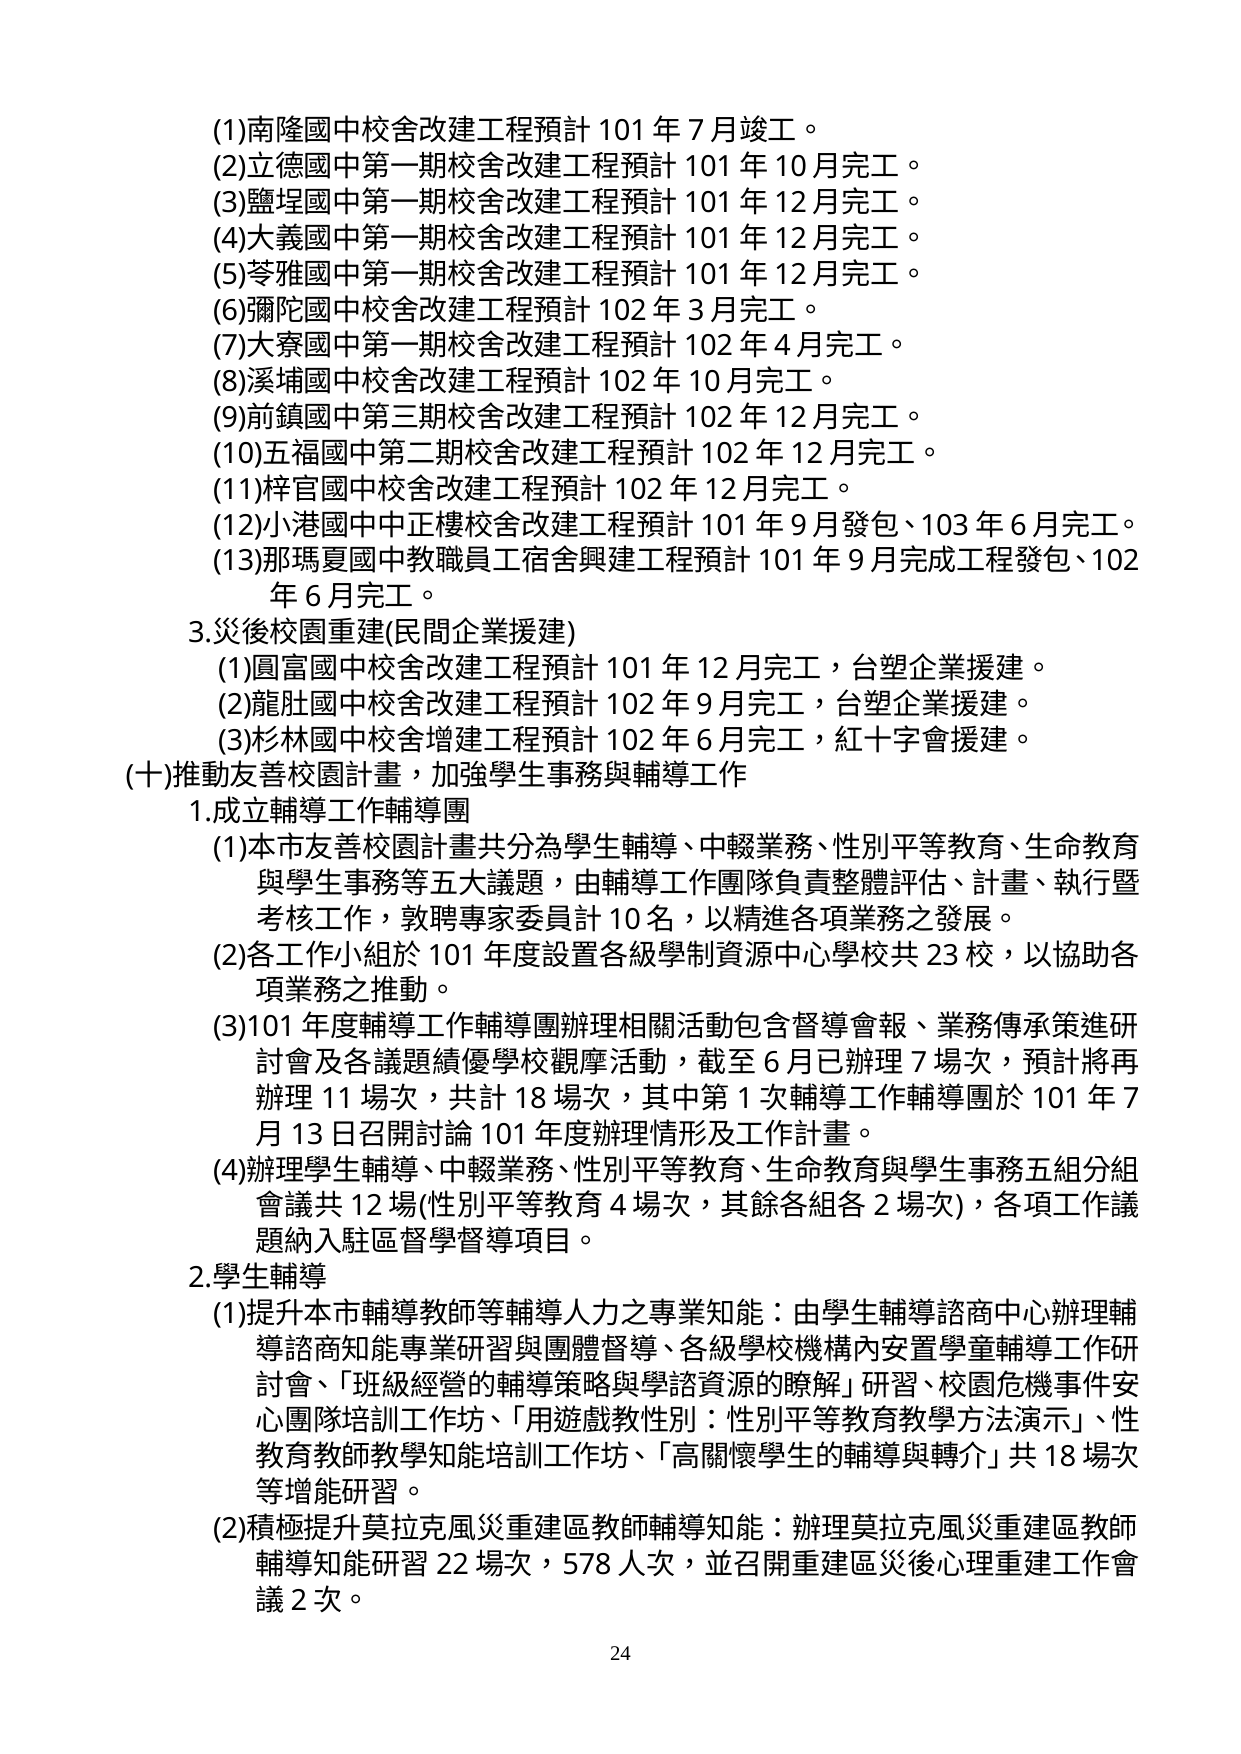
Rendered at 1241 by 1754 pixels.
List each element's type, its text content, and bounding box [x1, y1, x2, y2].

text (十)推動友善校園計畫，加強學生事務與輔導工作 [125, 757, 1140, 793]
text (13)那瑪夏國中教職員工宿舍興建工程預計101年9月完成工程發包、102年6月完工。 [213, 542, 1140, 614]
text (6)彌陀國中校舍改建工程預計102年3月完工。 [213, 291, 1140, 327]
text (1)南隆國中校舍改建工程預計101年7月竣工。 [213, 112, 1140, 148]
text (3)鹽埕國中第一期校舍改建工程預計101年12月完工。 [213, 184, 1140, 220]
text (7)大寮國中第一期校舍改建工程預計102年4月完工。 [213, 327, 1140, 363]
text 1.成立輔導工作輔導團 [188, 793, 1140, 829]
text (9)前鎮國中第三期校舍改建工程預計102年12月完工。 [213, 399, 1140, 435]
text (2)積極提升莫拉克風災重建區教師輔導知能：辦理莫拉克風災重建區教師輔導知能研習22場次，578人次，並召開重建區災後心理重建工作會議2次。 [213, 1510, 1140, 1617]
text (2)各工作小組於101年度設置各級學制資源中心學校共23校，以協助各項業務之推動。 [213, 936, 1140, 1008]
text 2.學生輔導 [188, 1259, 1140, 1295]
text (5)苓雅國中第一期校舍改建工程預計101年12月完工。 [213, 256, 1140, 291]
text (4)辦理學生輔導、中輟業務、性別平等教育、生命教育與學生事務五組分組會議共12場(性別平等教育4場次，其餘各組各2場次)，各項工作議題納入駐區督學督導項目。 [213, 1151, 1140, 1259]
text (11)梓官國中校舍改建工程預計102年12月完工。 [213, 471, 1140, 506]
text (4)大義國中第一期校舍改建工程預計101年12月完工。 [213, 220, 1140, 256]
text (12)小港國中中正樓校舍改建工程預計101年9月發包、103年6月完工。 [213, 506, 1140, 542]
text (2)立德國中第一期校舍改建工程預計101年10月完工。 [213, 148, 1140, 184]
text 3.災後校園重建(民間企業援建) [188, 614, 1140, 650]
text (1)本市友善校園計畫共分為學生輔導、中輟業務、性別平等教育、生命教育與學生事務等五大議題，由輔導工作團隊負責整體評估、計畫、執行暨考核工作，敦聘專家委員計10名，以精進各項業務之發展。 [213, 829, 1140, 936]
text (3)101年度輔導工作輔導團辦理相關活動包含督導會報、業務傳承策進研討會及各議題績優學校觀摩活動，截至6月已辦理7場次，預計將再辦理11場次，共計18場次，其中第1次輔導工作輔導團於101年7月13日召開討論101年度辦理情形及工作計畫。 [213, 1008, 1140, 1151]
text (8)溪埔國中校舍改建工程預計102年10月完工。 [213, 363, 1140, 399]
text (1)圓富國中校舍改建工程預計101年12月完工，台塑企業援建。 [218, 650, 1140, 686]
text (1)提升本市輔導教師等輔導人力之專業知能：由學生輔導諮商中心辦理輔導諮商知能專業研習與團體督導、各級學校機構內安置學童輔導工作研討會、「班級經營的輔導策略與學諮資源的瞭解」研習、校園危機事件安心團隊培訓工作坊、「用遊戲教性別：性別平等教育教學方法演示」、性教育教師教學知能培訓工作坊、「高關懷學生的輔導與轉介」共18場次等增能研習。 [213, 1295, 1140, 1510]
text (2)龍肚國中校舍改建工程預計102年9月完工，台塑企業援建。 [218, 686, 1140, 721]
text (3)杉林國中校舍增建工程預計102年6月完工，紅十字會援建。 [218, 721, 1140, 757]
text (10)五福國中第二期校舍改建工程預計102年12月完工。 [213, 435, 1140, 471]
